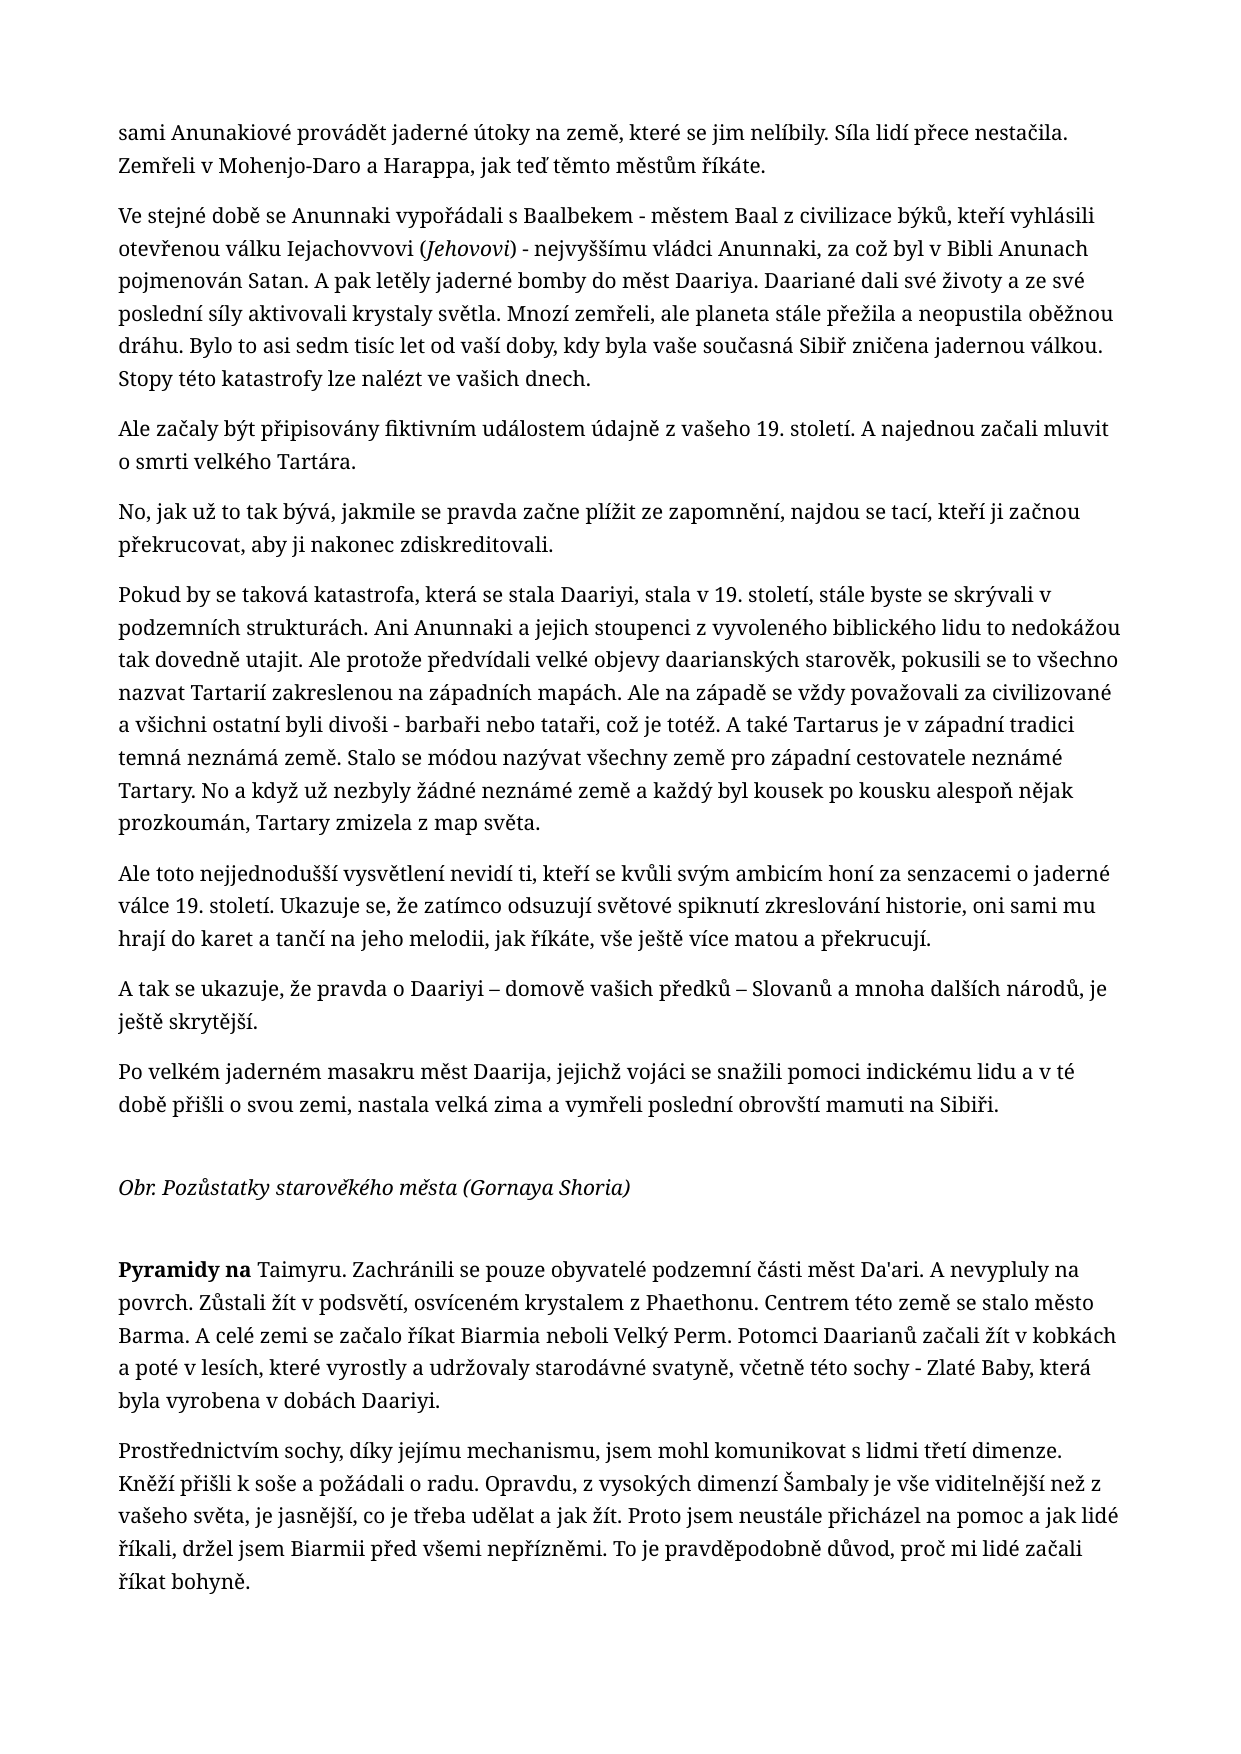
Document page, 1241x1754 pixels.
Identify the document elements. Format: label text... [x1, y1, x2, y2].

text sami Anunakiové provádět jaderné útoky na země, které se jim nelíbily. Síla lidí přece nestačila. Zemřeli v Mohenjo-Daro a Harappa, jak teď těmto městům říkáte. [118, 118, 1122, 179]
text No, jak už to tak bývá, jakmile se pravda začne plížit ze zapomnění, najdou se tací, kteří ji začnou překrucovat, aby ji nakonec zdiskreditovali. [118, 497, 1122, 558]
text A tak se ukazuje, že pravda o Daariyi – domově vašich předků – Slovanů a mnoha dalších národů, je ještě skrytější. [118, 974, 1122, 1035]
text Obr. Pozůstatky starověkého města (Gornaya Shoria) [118, 1173, 1122, 1234]
text Ale toto nejjednodušší vysvětlení nevidí ti, kteří se kvůli svým ambicím honí za senzacemi o jaderné válce 19. století. Ukazuje se, že zatímco odsuzují světové spiknutí zkreslování historie, oni sami mu hrají do karet a tančí na jeho melodii, jak říkáte, vše ještě více matou a překrucují. [118, 859, 1122, 952]
text Po velkém jaderném masakru měst Daarija, jejichž vojáci se snažili pomoci indickému lidu a v té době přišli o svou zemi, nastala velká zima a vymřeli poslední obrovští mamuti na Sibiři. [118, 1057, 1122, 1151]
text Prostřednictvím sochy, díky jejímu mechanismu, jsem mohl komunikovat s lidmi třetí dimenze. Kněží přišli k soše a požádali o radu. Opravdu, z vysokých dimenzí Šambaly je vše viditelnější než z vašeho světa, je jasnější, co je třeba udělat a jak žít. Proto jsem neustále přicházel na pomoc a jak lidé říkali, držel jsem Biarmii před všemi nepřízněmi. To je pravděpodobně důvod, proč mi lidé začali říkat bohyně. [118, 1436, 1122, 1595]
text Ale začaly být připisovány fiktivním událostem údajně z vašeho 19. století. A najednou začali mluvit o smrti velkého Tartára. [118, 414, 1122, 475]
text Ve stejné době se Anunnaki vypořádali s Baalbekem - městem Baal z civilizace býků, kteří vyhlásili otevřenou válku Iejachovvovi (Jehovovi) - nejvyššímu vládci Anunnaki, za což byl v Bibli Anunach pojmenován Satan. A pak letěly jaderné bomby do měst Daariya. Daariané dali své životy a ze své poslední síly aktivovali krystaly světla. Mnozí zemřeli, ale planeta stále přežila a neopustila oběžnou dráhu. Bylo to asi sedm tisíc let od vaší doby, kdy byla vaše současná Sibiř zničena jadernou válkou. Stopy této katastrofy lze nalézt ve vašich dnech. [118, 201, 1122, 392]
text Pokud by se taková katastrofa, která se stala Daariyi, stala v 19. století, stále byste se skrývali v podzemních strukturách. Ani Anunnaki a jejich stoupenci z vyvoleného biblického lidu to nedokážou tak dovedně utajit. Ale protože předvídali velké objevy daarianských starověk, pokusili se to všechno nazvat Tartarií zakreslenou na západních mapách. Ale na západě se vždy považovali za civilizované a všichni ostatní byli divoši - barbaři nebo tataři, což je totéž. A také Tartarus je v západní tradici temná neznámá země. Stalo se módou nazývat všechny země pro západní cestovatele neznámé Tartary. No a když už nezbyly žádné neznámé země a každý byl kousek po kousku alespoň nějak prozkoumán, Tartary zmizela z map světa. [118, 580, 1122, 837]
text Pyramidy na Taimyru. Zachránili se pouze obyvatelé podzemní části měst Da'ari. A nevypluly na povrch. Zůstali žít v podsvětí, osvíceném krystalem z Phaethonu. Centrem této země se stalo město Barma. A celé zemi se začalo říkat Biarmia neboli Velký Perm. Potomci Daarianů začali žít v kobkách a poté v lesích, které vyrostly a udržovaly starodávné svatyně, včetně této sochy - Zlaté Baby, která byla vyrobena v dobách Daariyi. [118, 1256, 1122, 1414]
